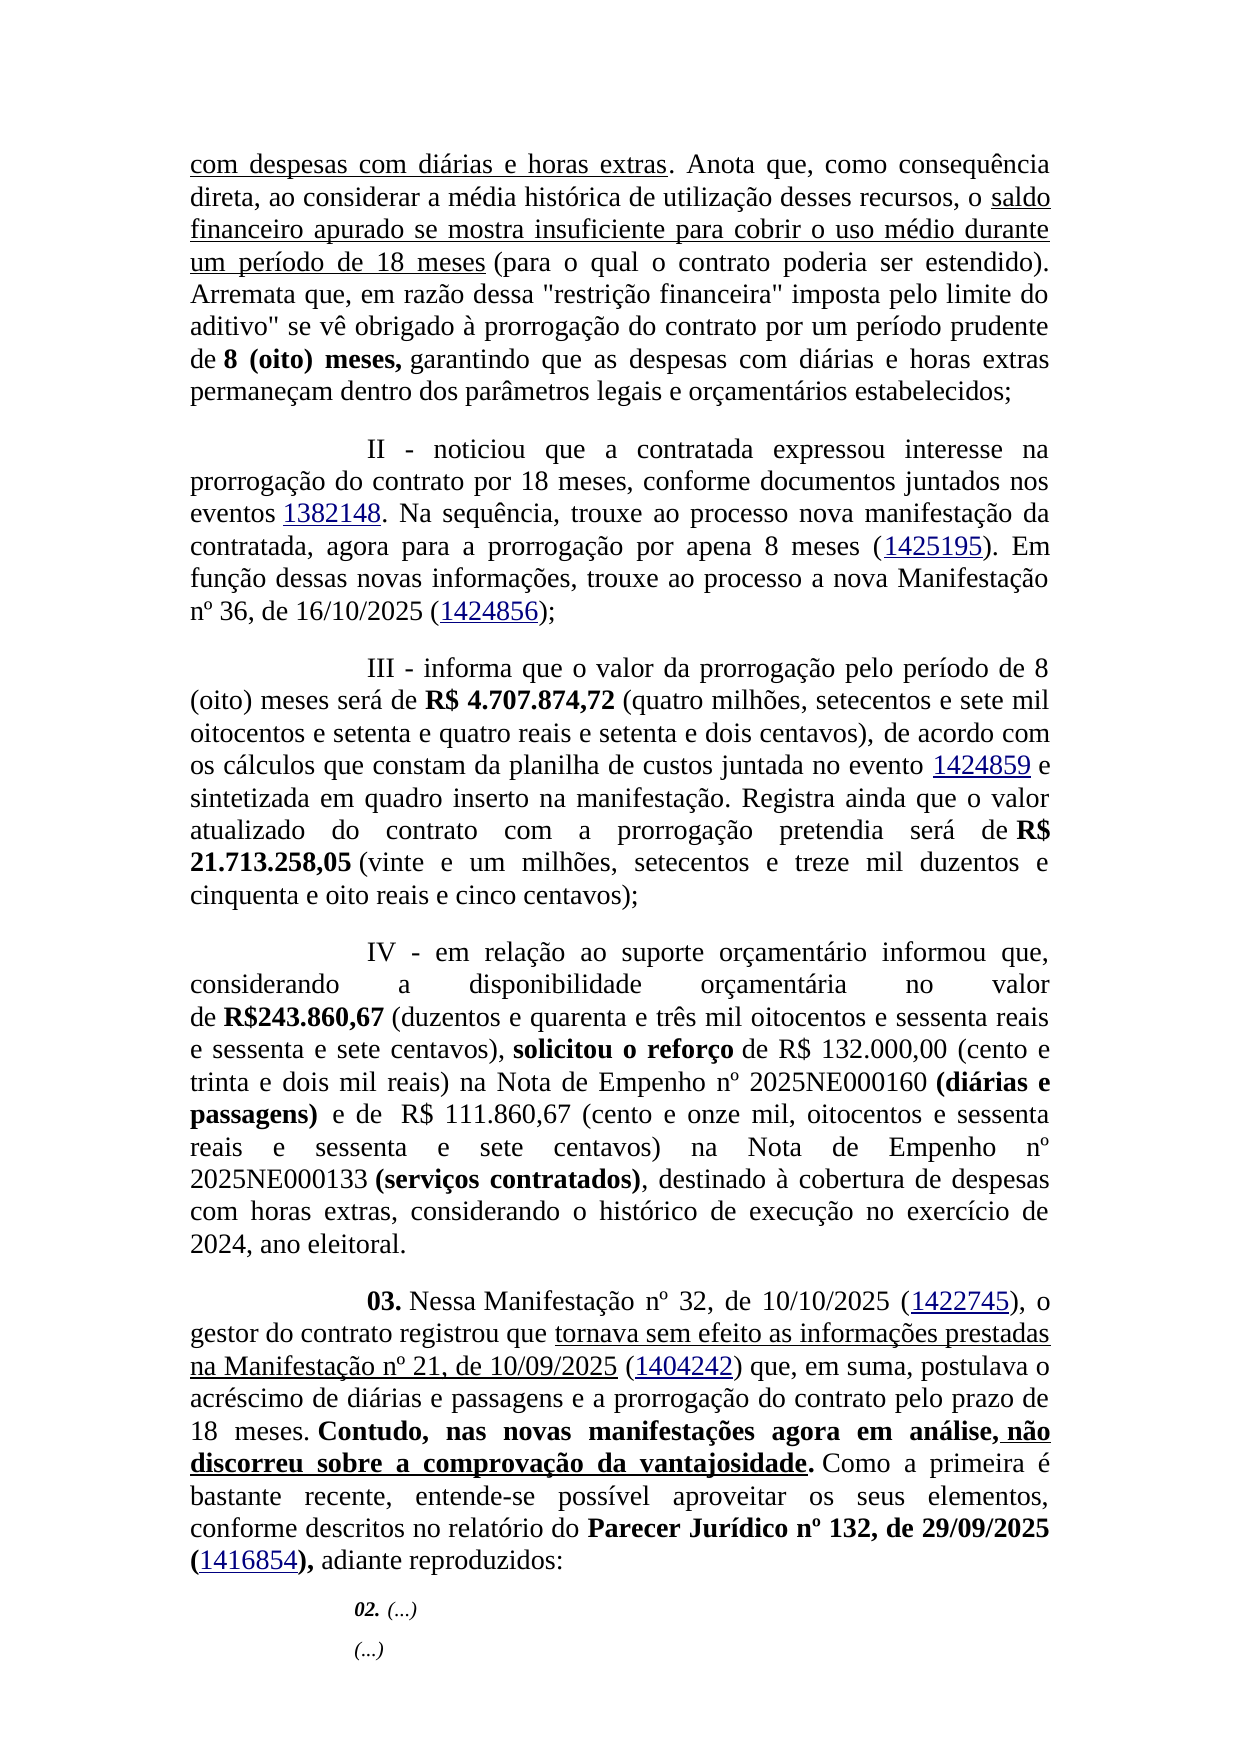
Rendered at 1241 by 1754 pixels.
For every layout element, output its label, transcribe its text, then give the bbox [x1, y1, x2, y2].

text com despesas com diárias e horas extras. Anota que, como consequência direta, ao considerar a média histórica de utilização desses recursos, o saldo financeiro apurado se mostra insuficiente para cobrir o uso médio durante um período de 18 meses (para o qual o contrato poderia ser estendido). Arremata que, em razão dessa "restrição financeira" imposta pelo limite do aditivo" se vê obrigado à prorrogação do contrato por um período prudente de 8 (oito) meses, garantindo que as despesas com diárias e horas extras permaneçam dentro dos parâmetros legais e orçamentários estabelecidos; [190, 147, 1051, 407]
text 03. Nessa Manifestação nº 32, de 10/10/2025 (1422745), o gestor do contrato registrou que tornava sem efeito as informações prestadas na Manifestação nº 21, de 10/09/2025 (1404242) que, em suma, postulava o acréscimo de diárias e passagens e a prorrogação do contrato pelo prazo de 18 meses. Contudo, nas novas manifestações agora em análise, não discorreu sobre a comprovação da vantajosidade. Como a primeira é bastante recente, entende-se possível aproveitar os seus elementos, conforme descritos no relatório do Parecer Jurídico nº 132, de 29/09/2025 (1416854), adiante reproduzidos: [190, 1284, 1051, 1576]
text 02. (...) [354, 1597, 1063, 1621]
text (...) [354, 1637, 1063, 1661]
text II - noticiou que a contratada expressou interesse na prorrogação do contrato por 18 meses, conforme documentos juntados nos eventos 1382148. Na sequência, trouxe ao processo nova manifestação da contratada, agora para a prorrogação por apena 8 meses (1425195). Em função dessas novas informações, trouxe ao processo a nova Manifestação nº 36, de 16/10/2025 (1424856); [190, 432, 1051, 626]
text III - informa que o valor da prorrogação pelo período de 8 (oito) meses será de R$ 4.707.874,72 (quatro milhões, setecentos e sete mil oitocentos e setenta e quatro reais e setenta e dois centavos), de acordo com os cálculos que constam da planilha de custos juntada no evento 1424859 e sintetizada em quadro inserto na manifestação. Registra ainda que o valor atualizado do contrato com a prorrogação pretendia será de R$ 21.713.258,05 (vinte e um milhões, setecentos e treze mil duzentos e cinquenta e oito reais e cinco centavos); [190, 651, 1051, 910]
text IV - em relação ao suporte orçamentário informou que, considerando a disponibilidade orçamentária no valor de R$243.860,67 (duzentos e quarenta e três mil oitocentos e sessenta reais e sessenta e sete centavos), solicitou o reforço de R$ 132.000,00 (cento e trinta e dois mil reais) na Nota de Empenho nº 2025NE000160 (diárias e passagens) e de R$ 111.860,67 (cento e onze mil, oitocentos e sessenta reais e sessenta e sete centavos) na Nota de Empenho nº 2025NE000133 (serviços contratados), destinado à cobertura de despesas com horas extras, considerando o histórico de execução no exercício de 2024, ano eleitoral. [190, 935, 1051, 1259]
